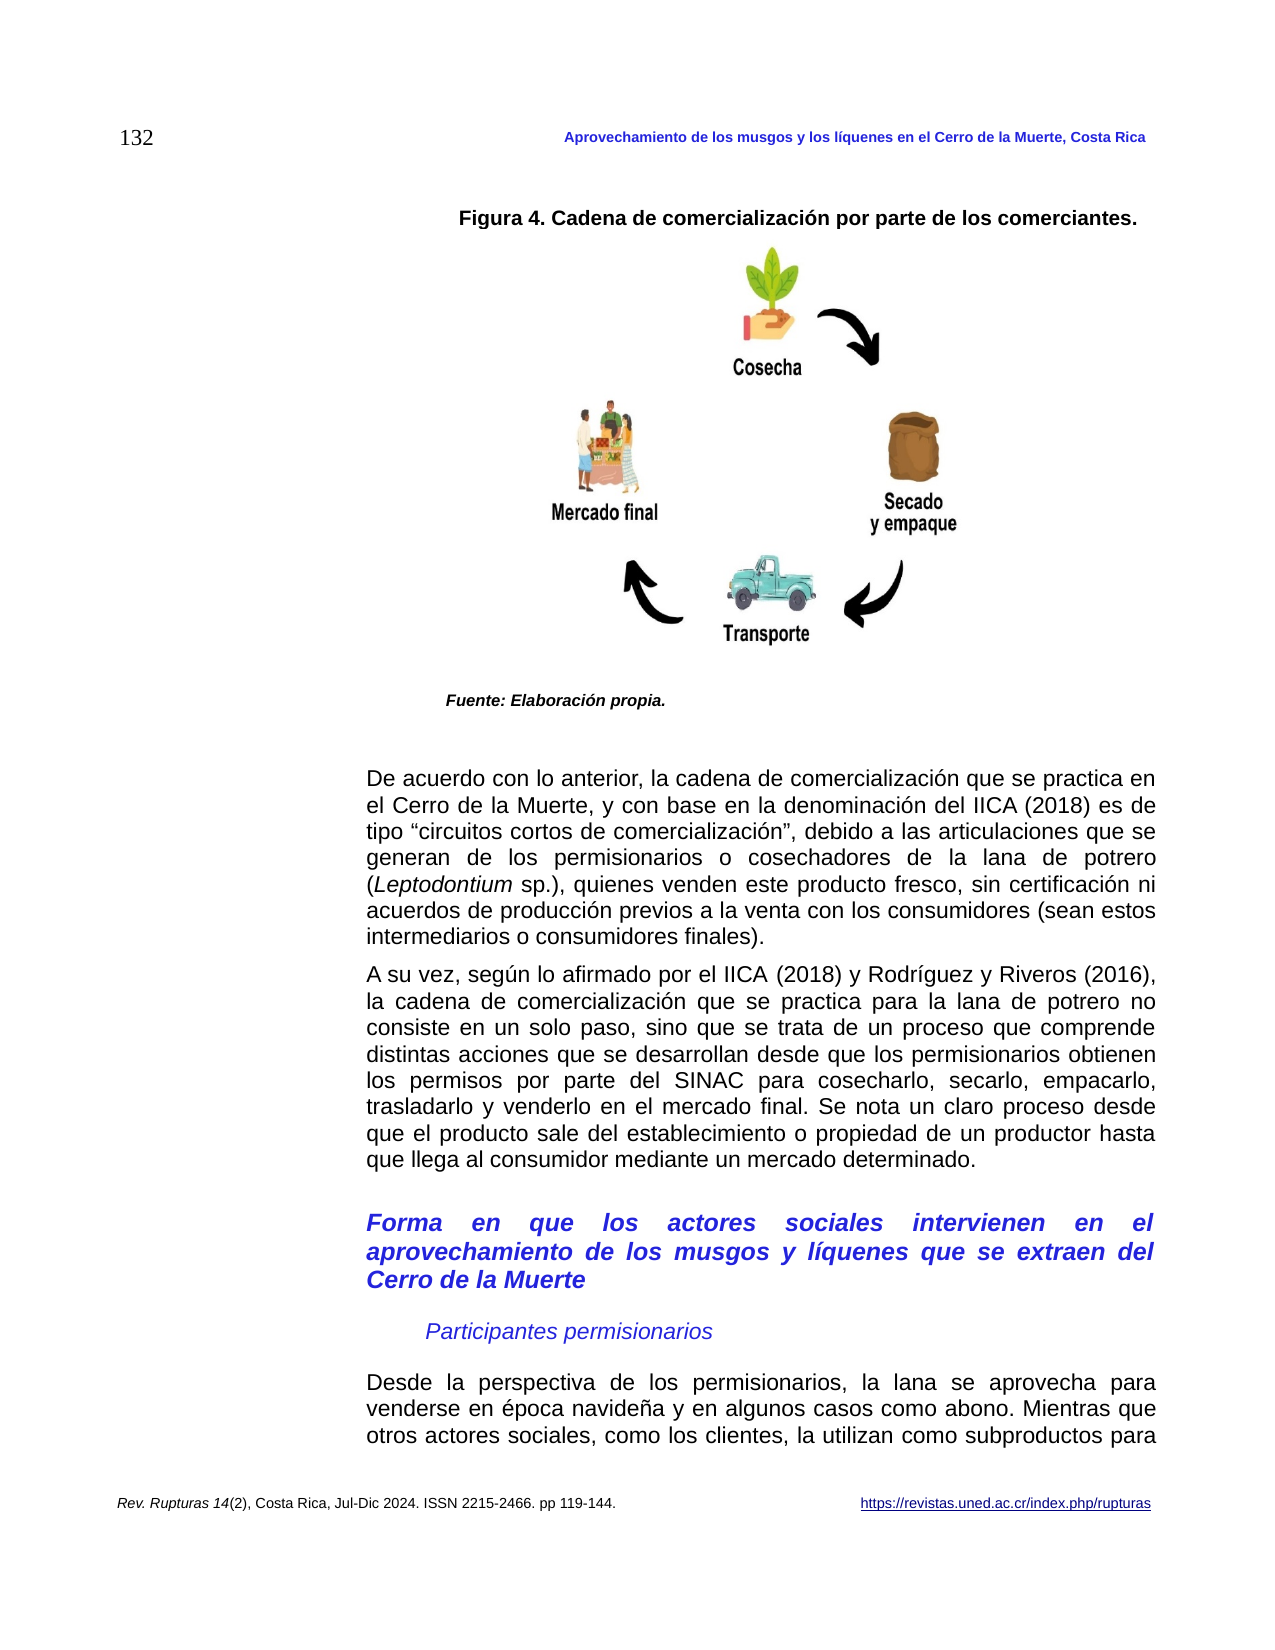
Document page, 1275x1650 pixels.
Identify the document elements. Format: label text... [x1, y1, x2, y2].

table_header Figura 4. Cadena de comercialización por parte de los comerciantes. Fuente: Elaboración propia. [366, 200, 1157, 715]
subtitle Forma en que los actores sociales intervienen en el aprovechamiento de los musgos y líquenes que se extraen del Cerro de la Muerte [366, 1208, 1157, 1294]
subtitle Participantes permisionarios [425, 1318, 1157, 1344]
text A su vez, según lo afirmado por el IICA (2018) y Rodríguez y Riveros (2016), la cadena de comercialización que se practica para la lana de potrero no consiste en un solo paso, sino que se trata de un proceso que comprende distintas acciones que se desarrollan desde que los permisionarios obtienen los permisos por parte del SINAC para cosecharlo, secarlo, empacarlo, trasladarlo y venderlo en el mercado final. Se nota un claro proceso desde que el producto sale del establecimiento o propiedad de un productor hasta que llega al consumidor mediante un mercado determinado. [366, 961, 1157, 1172]
text Desde la perspectiva de los permisionarios, la lana se aprovecha para venderse en época navideña y en algunos casos como abono. Mientras que otros actores sociales, como los clientes, la utilizan como subproductos para [366, 1369, 1157, 1448]
picture [463, 229, 1060, 691]
text De acuerdo con lo anterior, la cadena de comercialización que se practica en el Cerro de la Muerte, y con base en la denominación del IICA (2018) es de tipo “circuitos cortos de comercialización”, debido a las articulaciones que se generan de los permisionarios o cosechadores de la lana de potrero (Leptodontium sp.), quienes venden este producto fresco, sin certificación ni acuerdos de producción previos a la venta con los consumidores (sean estos intermediarios o consumidores finales). [366, 765, 1157, 950]
